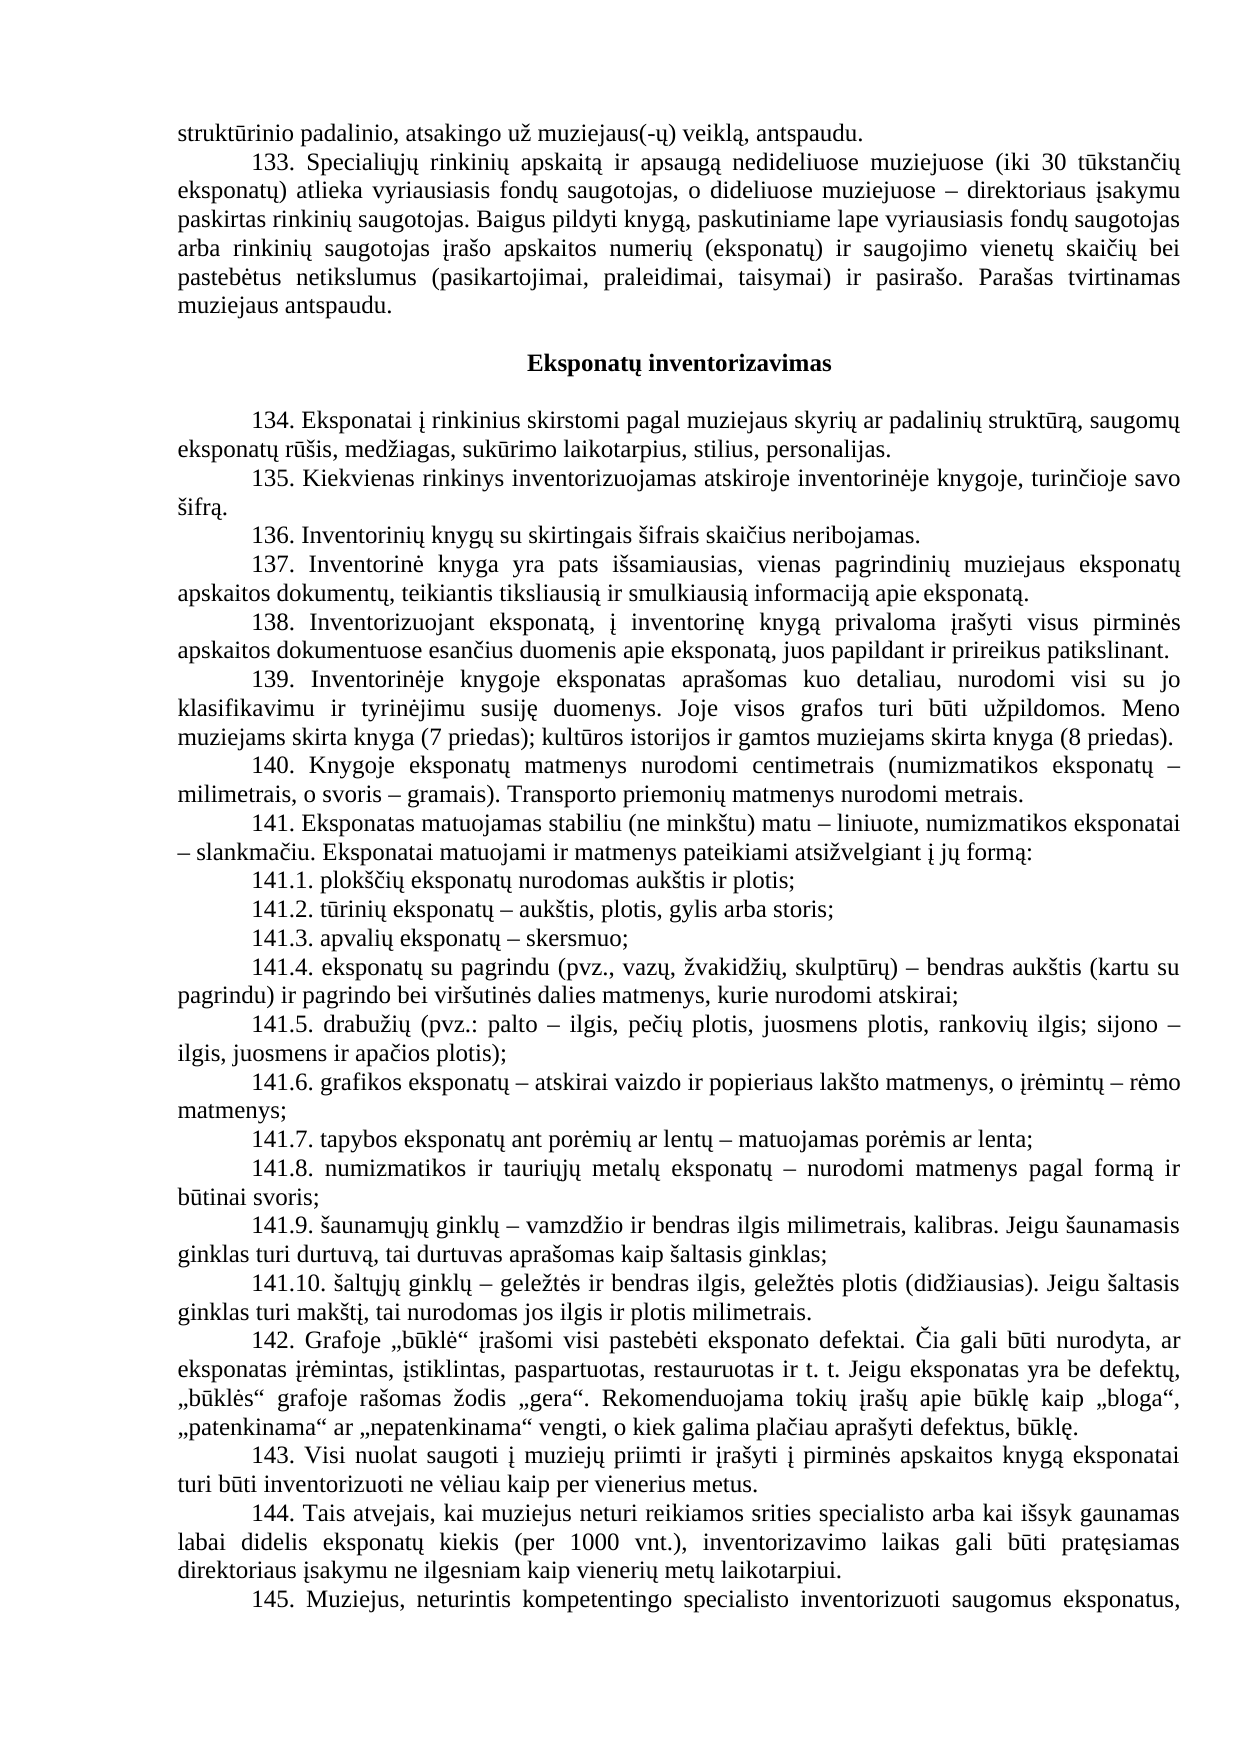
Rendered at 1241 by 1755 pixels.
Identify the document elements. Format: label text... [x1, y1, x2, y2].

text 141.2. tūrinių eksponatų – aukštis, plotis, gylis arba storis; [177, 894, 1181, 923]
text 137. Inventorinė knyga yra pats išsamiausias, vienas pagrindinių muziejaus eksponatų apskaitos dokumentų, teikiantis tiksliausią ir smulkiausią informaciją apie eksponatą. [177, 549, 1181, 607]
text 135. Kiekvienas rinkinys inventorizuojamas atskiroje inventorinėje knygoje, turinčioje savo šifrą. [177, 463, 1181, 521]
text 138. Inventorizuojant eksponatą, į inventorinę knygą privaloma įrašyti visus pirminės apskaitos dokumentuose esančius duomenis apie eksponatą, juos papildant ir prireikus patikslinant. [177, 607, 1181, 664]
text 141.7. tapybos eksponatų ant porėmių ar lentų – matuojamas porėmis ar lenta; [177, 1124, 1181, 1153]
text Eksponatų inventorizavimas [177, 348, 1181, 377]
text 141.10. šaltųjų ginklų – geležtės ir bendras ilgis, geležtės plotis (didžiausias). Jeigu šaltasis ginklas turi makštį, tai nurodomas jos ilgis ir plotis milimetrais. [177, 1268, 1181, 1326]
text 144. Tais atvejais, kai muziejus neturi reikiamos srities specialisto arba kai išsyk gaunamas labai didelis eksponatų kiekis (per 1000 vnt.), inventorizavimo laikas gali būti pratęsiamas direktoriaus įsakymu ne ilgesniam kaip vienerių metų laikotarpiui. [177, 1498, 1181, 1584]
text struktūrinio padalinio, atsakingo už muziejaus(-ų) veiklą, antspaudu. [177, 118, 1181, 147]
text 141.4. eksponatų su pagrindu (pvz., vazų, žvakidžių, skulptūrų) – bendras aukštis (kartu su pagrindu) ir pagrindo bei viršutinės dalies matmenys, kurie nurodomi atskirai; [177, 952, 1181, 1009]
text 136. Inventorinių knygų su skirtingais šifrais skaičius neribojamas. [177, 521, 1181, 549]
text 134. Eksponatai į rinkinius skirstomi pagal muziejaus skyrių ar padalinių struktūrą, saugomų eksponatų rūšis, medžiagas, sukūrimo laikotarpius, stilius, personalijas. [177, 406, 1181, 463]
text 140. Knygoje eksponatų matmenys nurodomi centimetrais (numizmatikos eksponatų – milimetrais, o svoris – gramais). Transporto priemonių matmenys nurodomi metrais. [177, 751, 1181, 808]
text 141.1. plokščių eksponatų nurodomas aukštis ir plotis; [177, 866, 1181, 894]
text 141.8. numizmatikos ir tauriųjų metalų eksponatų – nurodomi matmenys pagal formą ir būtinai svoris; [177, 1153, 1181, 1211]
text 143. Visi nuolat saugoti į muziejų priimti ir įrašyti į pirminės apskaitos knygą eksponatai turi būti inventorizuoti ne vėliau kaip per vienerius metus. [177, 1441, 1181, 1498]
text 142. Grafoje „būklė“ įrašomi visi pastebėti eksponato defektai. Čia gali būti nurodyta, ar eksponatas įrėmintas, įstiklintas, paspartuotas, restauruotas ir t. t. Jeigu eksponatas yra be defektų, „būklės“ grafoje rašomas žodis „gera“. Rekomenduojama tokių įrašų apie būklę kaip „bloga“, „patenkinama“ ar „nepatenkinama“ vengti, o kiek galima plačiau aprašyti defektus, būklę. [177, 1326, 1181, 1441]
text 141.6. grafikos eksponatų – atskirai vaizdo ir popieriaus lakšto matmenys, o įrėmintų – rėmo matmenys; [177, 1067, 1181, 1124]
text 141.5. drabužių (pvz.: palto – ilgis, pečių plotis, juosmens plotis, rankovių ilgis; sijono – ilgis, juosmens ir apačios plotis); [177, 1009, 1181, 1067]
text 139. Inventorinėje knygoje eksponatas aprašomas kuo detaliau, nurodomi visi su jo klasifikavimu ir tyrinėjimu susiję duomenys. Joje visos grafos turi būti užpildomos. Meno muziejams skirta knyga (7 priedas); kultūros istorijos ir gamtos muziejams skirta knyga (8 priedas). [177, 664, 1181, 751]
text 141.3. apvalių eksponatų – skersmuo; [177, 923, 1181, 952]
text 133. Specialiųjų rinkinių apskaitą ir apsaugą nedideliuose muziejuose (iki 30 tūkstančių eksponatų) atlieka vyriausiasis fondų saugotojas, o dideliuose muziejuose – direktoriaus įsakymu paskirtas rinkinių saugotojas. Baigus pildyti knygą, paskutiniame lape vyriausiasis fondų saugotojas arba rinkinių saugotojas įrašo apskaitos numerių (eksponatų) ir saugojimo vienetų skaičių bei pastebėtus netikslumus (pasikartojimai, praleidimai, taisymai) ir pasirašo. Parašas tvirtinamas muziejaus antspaudu. [177, 147, 1181, 319]
text 141. Eksponatas matuojamas stabiliu (ne minkštu) matu – liniuote, numizmatikos eksponatai – slankmačiu. Eksponatai matuojami ir matmenys pateikiami atsižvelgiant į jų formą: [177, 808, 1181, 866]
text 145. Muziejus, neturintis kompetentingo specialisto inventorizuoti saugomus eksponatus, [177, 1584, 1181, 1613]
text 141.9. šaunamųjų ginklų – vamzdžio ir bendras ilgis milimetrais, kalibras. Jeigu šaunamasis ginklas turi durtuvą, tai durtuvas aprašomas kaip šaltasis ginklas; [177, 1211, 1181, 1268]
